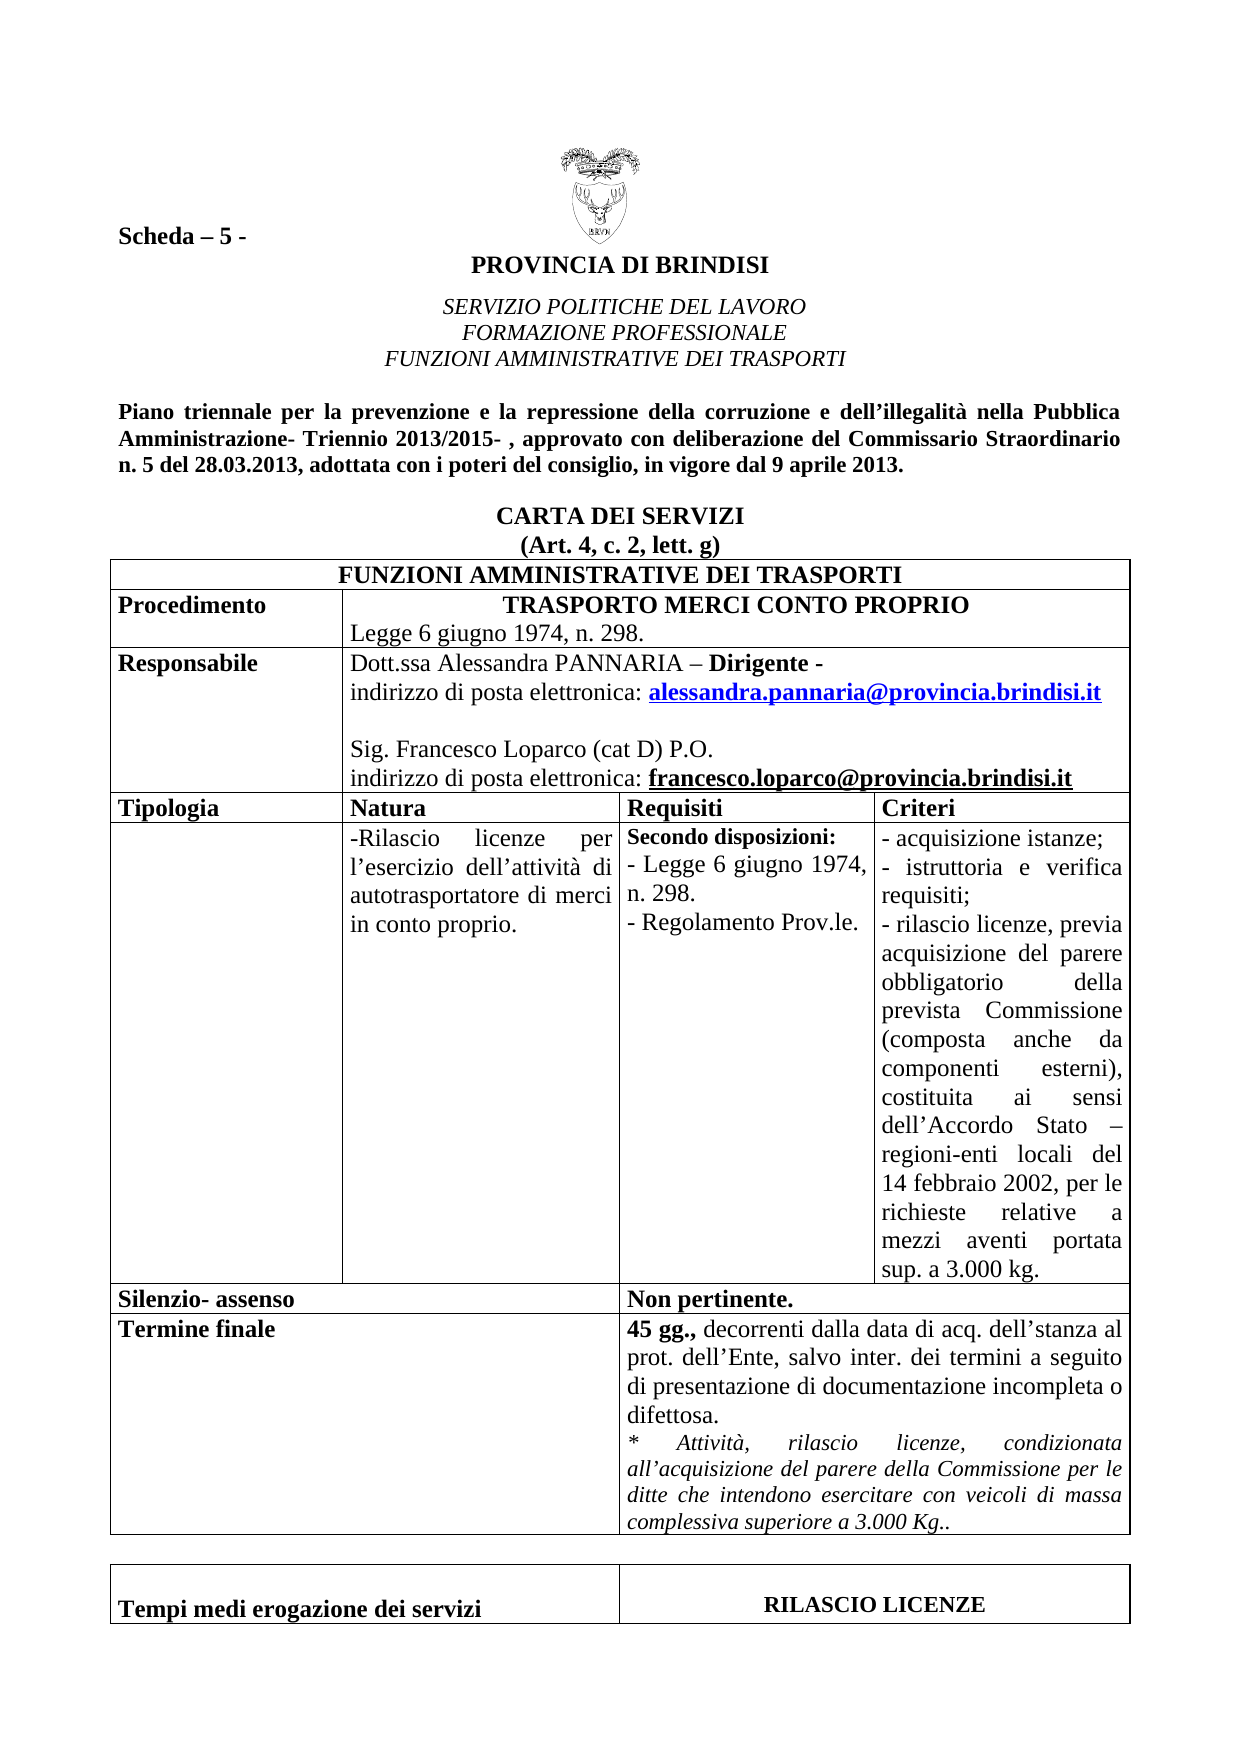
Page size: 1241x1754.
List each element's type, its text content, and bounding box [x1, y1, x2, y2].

subtitle CARTA DEI SERVIZI [118, 501, 1122, 530]
table_header FUNZIONI AMMINISTRATIVE DEI TRASPORTI [111, 560, 1129, 589]
text PROVINCIA DI BRINDISI [118, 250, 1122, 278]
text FORMAZIONE PROFESSIONALE [118, 319, 1131, 346]
table_cell Non pertinente. [620, 1284, 1129, 1313]
table_cell Dott.ssa Alessandra PANNARIA – Dirigente - indirizzo di posta elettronica: alessandra.pannaria@provincia.brindisi.it Sig. Francesco Loparco (cat D) P.O. indirizzo di posta elettronica: francesco.loparco@provincia.brindisi.it [343, 648, 1129, 792]
table_cell [111, 823, 342, 1283]
table_cell Termine finale [111, 1314, 619, 1534]
table_cell Secondo disposizioni: - Legge 6 giugno 1974, n. 298. - Regolamento Prov.le. [620, 823, 874, 1283]
table_header RILASCIO LICENZE [620, 1565, 1129, 1622]
table_cell TRASPORTO MERCI CONTO PROPRIO Legge 6 giugno 1974, n. 298. [343, 590, 1129, 647]
table_cell Procedimento [111, 590, 342, 647]
table_cell -Rilascio licenze per l’esercizio dell’attività di autotrasportatore di merci in conto proprio. [343, 823, 619, 1283]
table_cell Requisiti [620, 793, 874, 822]
text Piano triennale per la prevenzione e la repressione della corruzione e dell’illegalità nella Pubblica Amministrazione- Triennio 2013/2015- , approvato con deliberazione del Commissario Straordinario n. 5 del 28.03.2013, adottata con i poteri del consiglio, in vigore dal 9 aprile 2013. [118, 398, 1122, 477]
text Scheda – 5 - [118, 148, 1122, 250]
text (Art. 4, c. 2, lett. g) [118, 530, 1122, 559]
table_cell Tipologia [111, 793, 342, 822]
table_cell Silenzio- assenso [111, 1284, 619, 1313]
table_cell - acquisizione istanze; - istruttoria e verifica requisiti; - rilascio licenze, previa acquisizione del parere obbligatorio della prevista Commissione (composta anche da componenti esterni), costituita ai sensi dell’Accordo Stato –regioni-enti locali del 14 febbraio 2002, per le richieste relative a mezzi aventi portata sup. a 3.000 kg. [875, 823, 1129, 1283]
table_cell 45 gg., decorrenti dalla data di acq. dell’stanza al prot. dell’Ente, salvo inter. dei termini a seguito di presentazione di documentazione incompleta o difettosa. * Attività, rilascio licenze, condizionata all’acquisizione del parere della Commissione per le ditte che intendono esercitare con veicoli di massa complessiva superiore a 3.000 Kg.. [620, 1314, 1129, 1534]
table_header Tempi medi erogazione dei servizi [111, 1565, 619, 1622]
table_cell Natura [343, 793, 619, 822]
table_cell Criteri [875, 793, 1129, 822]
table_cell Responsabile [111, 648, 342, 792]
text SERVIZIO POLITICHE DEL LAVORO [118, 293, 1131, 319]
text FUNZIONI AMMINISTRATIVE DEI TRASPORTI [118, 346, 1112, 372]
